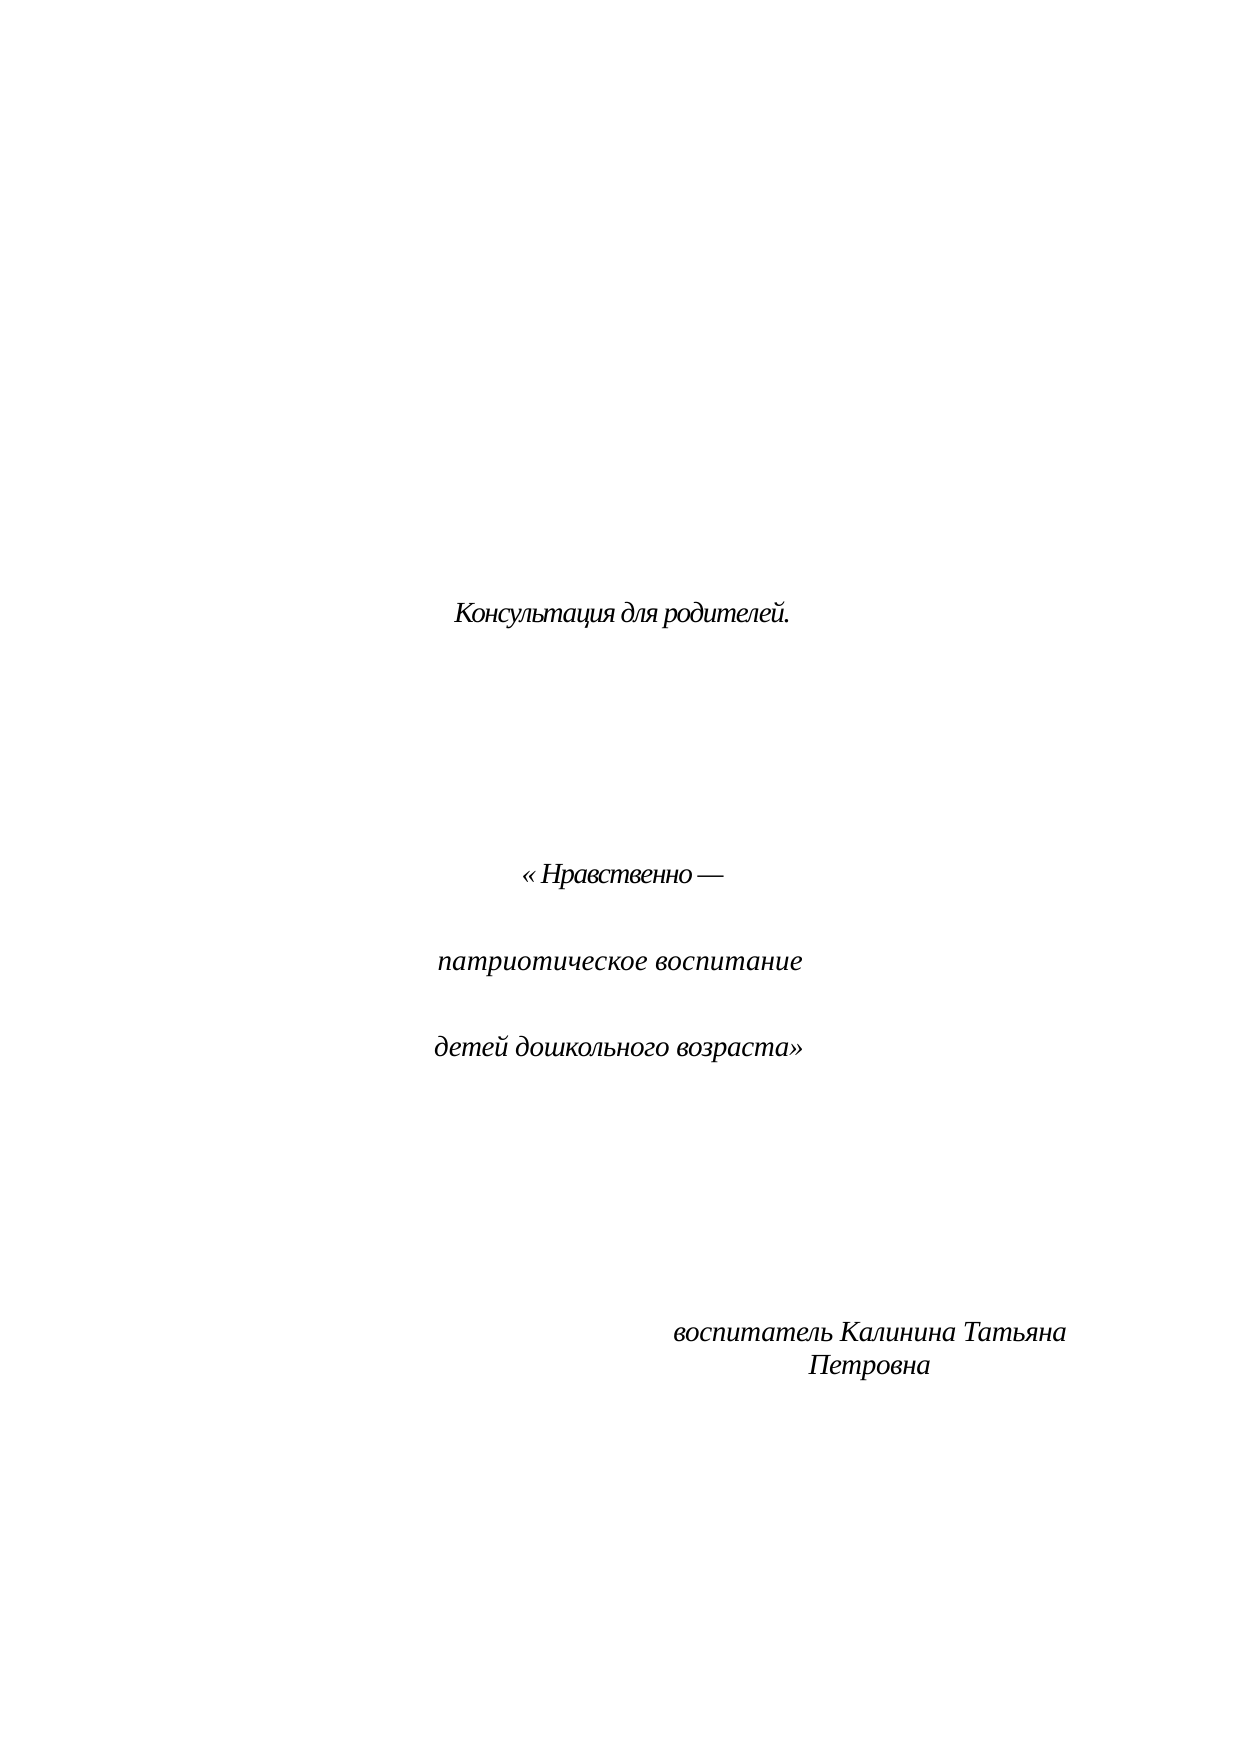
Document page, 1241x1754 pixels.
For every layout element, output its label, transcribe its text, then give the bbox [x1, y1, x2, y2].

text воспитатель Калинина Татьяна Петровна [620, 1314, 1122, 1381]
text Консультация для родителей. [127, 553, 1122, 640]
text детей дошкольного возраста» [118, 987, 1122, 1074]
text патриотическое воспитание [121, 901, 1122, 987]
text « Нравственно — [127, 814, 1122, 901]
